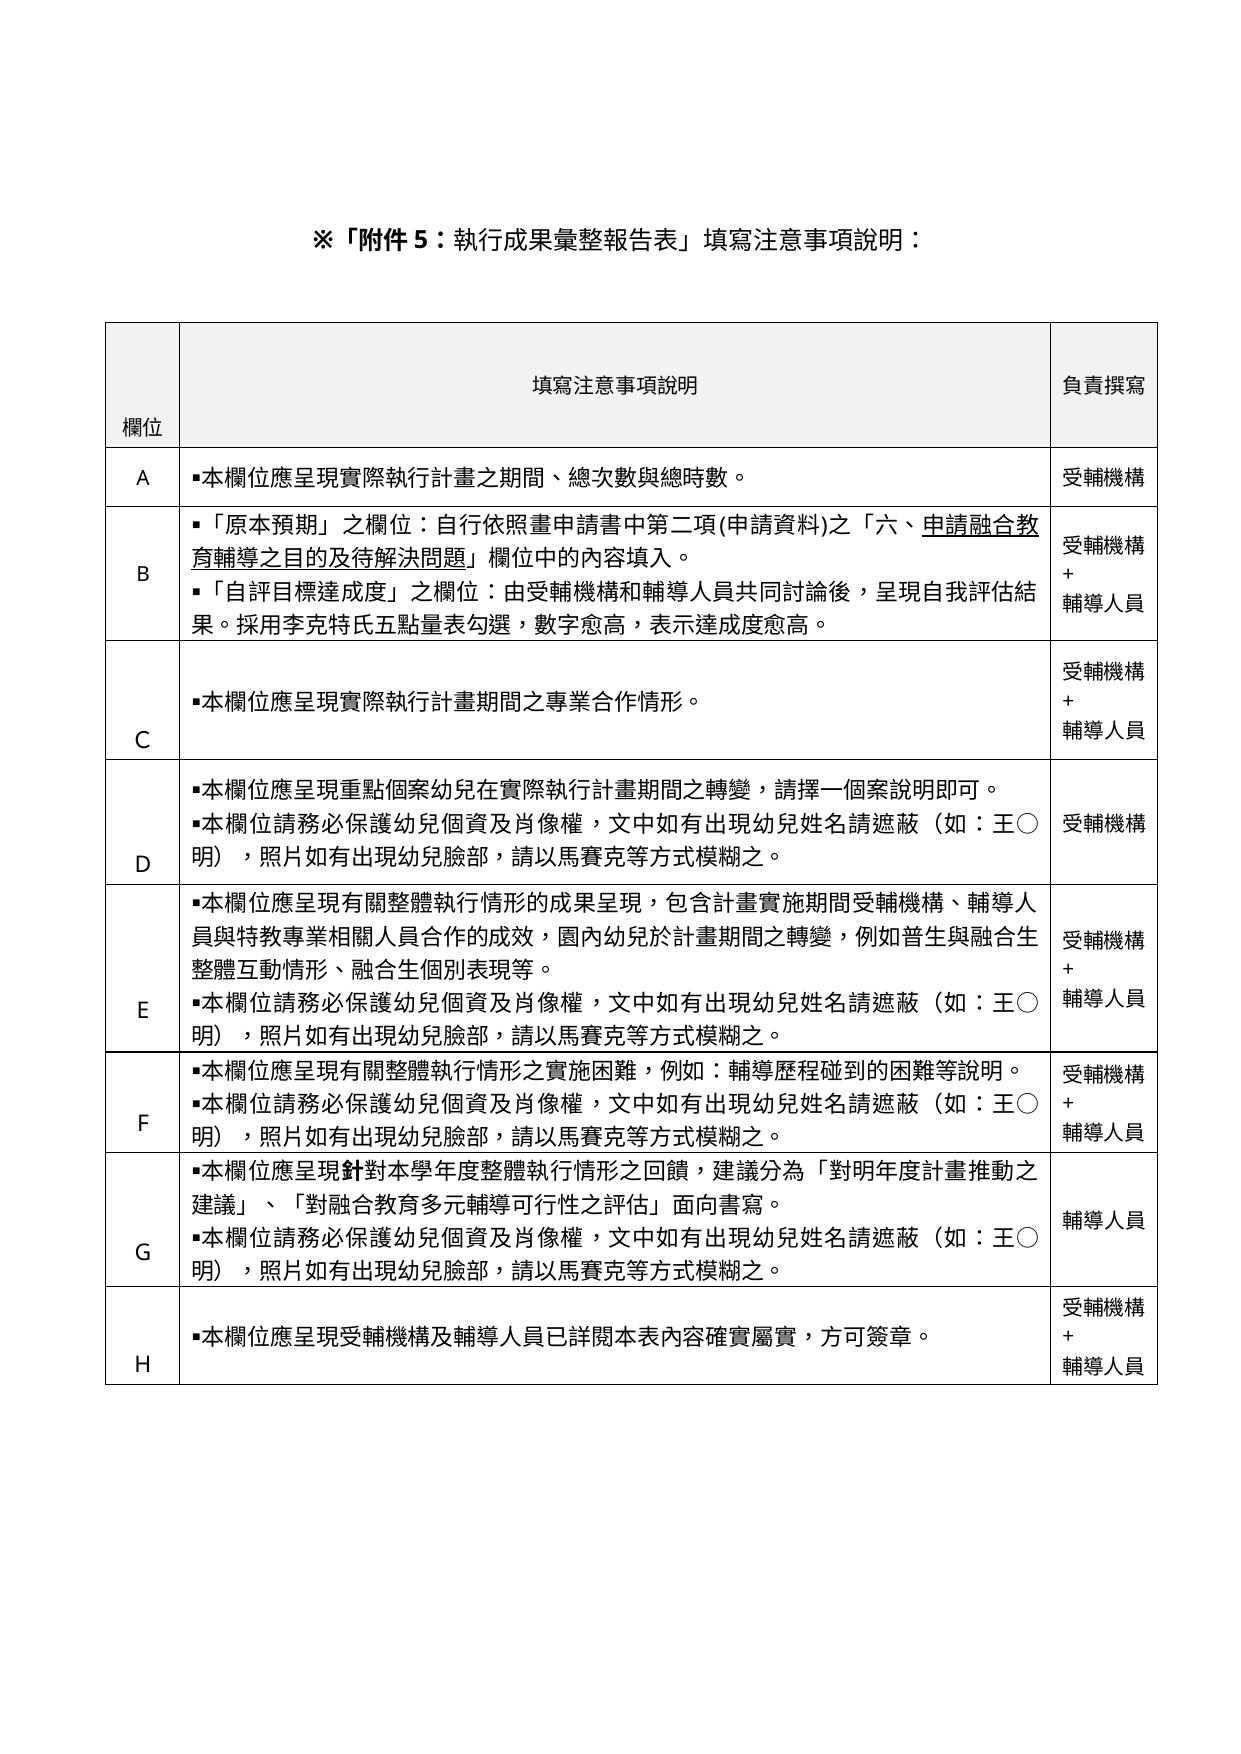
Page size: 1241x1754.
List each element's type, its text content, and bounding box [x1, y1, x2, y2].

table_cell 本欄位應呈現針對本學年度整體執行情形之回饋，建議分為「對明年度計畫推動之建議」、「對融合教育多元輔導可行性之評估」面向書寫。 本欄位請務必保護幼兒個資及肖像權，文中如有出現幼兒姓名請遮蔽（如：王○明），照片如有出現幼兒臉部，請以馬賽克等方式模糊之。 [180, 1153, 1050, 1286]
table_cell 本欄位應呈現實際執行計畫之期間、總次數與總時數。 [180, 448, 1050, 506]
table_cell 輔導人員 [1051, 1153, 1157, 1286]
table_cell Ｃ [106, 641, 179, 759]
table_cell H [106, 1287, 179, 1384]
table_cell 受輔機構+ 輔導人員 [1051, 1053, 1157, 1152]
table_cell F [106, 1053, 179, 1152]
table_header 填寫注意事項說明 [180, 323, 1050, 447]
table_cell G [106, 1153, 179, 1286]
table_cell 受輔機構+ 輔導人員 [1051, 1287, 1157, 1384]
table_cell 受輔機構 [1051, 448, 1157, 506]
table_cell 本欄位應呈現重點個案幼兒在實際執行計畫期間之轉變，請擇一個案說明即可。 本欄位請務必保護幼兒個資及肖像權，文中如有出現幼兒姓名請遮蔽（如：王○明），照片如有出現幼兒臉部，請以馬賽克等方式模糊之。 [180, 760, 1050, 884]
table_cell B [106, 507, 179, 640]
table_cell 受輔機構+ 輔導人員 [1051, 885, 1157, 1051]
table_cell A [106, 448, 179, 506]
table_cell 本欄位應呈現受輔機構及輔導人員已詳閱本表內容確實屬實，方可簽章。 [180, 1287, 1050, 1384]
table_cell 本欄位應呈現實際執行計畫期間之專業合作情形。 [180, 641, 1050, 759]
table_cell D [106, 760, 179, 884]
text ※「附件5：執行成果彙整報告表」填寫注意事項說明： [94, 197, 1146, 259]
table_cell 「原本預期」之欄位：自行依照畫申請書中第二項(申請資料)之「六、申請融合教育輔導之目的及待解決問題」欄位中的內容填入。 「自評目標達成度」之欄位：由受輔機構和輔導人員共同討論後，呈現自我評估結果。採用李克特氏五點量表勾選，數字愈高，表示達成度愈高。 [180, 507, 1050, 640]
table_cell E [106, 885, 179, 1051]
table_cell 本欄位應呈現有關整體執行情形之實施困難，例如：輔導歷程碰到的困難等說明。 本欄位請務必保護幼兒個資及肖像權，文中如有出現幼兒姓名請遮蔽（如：王○明），照片如有出現幼兒臉部，請以馬賽克等方式模糊之。 [180, 1053, 1050, 1152]
table_header 欄位 [106, 323, 179, 447]
table_cell 受輔機構 [1051, 760, 1157, 884]
table_cell 受輔機構+ 輔導人員 [1051, 641, 1157, 759]
table_cell 受輔機構+ 輔導人員 [1051, 507, 1157, 640]
table_cell 本欄位應呈現有關整體執行情形的成果呈現，包含計畫實施期間受輔機構、輔導人員與特教專業相關人員合作的成效，園內幼兒於計畫期間之轉變，例如普生與融合生整體互動情形、融合生個別表現等。 本欄位請務必保護幼兒個資及肖像權，文中如有出現幼兒姓名請遮蔽（如：王○明），照片如有出現幼兒臉部，請以馬賽克等方式模糊之。 [180, 885, 1050, 1051]
table_header 負責撰寫 [1051, 323, 1157, 447]
